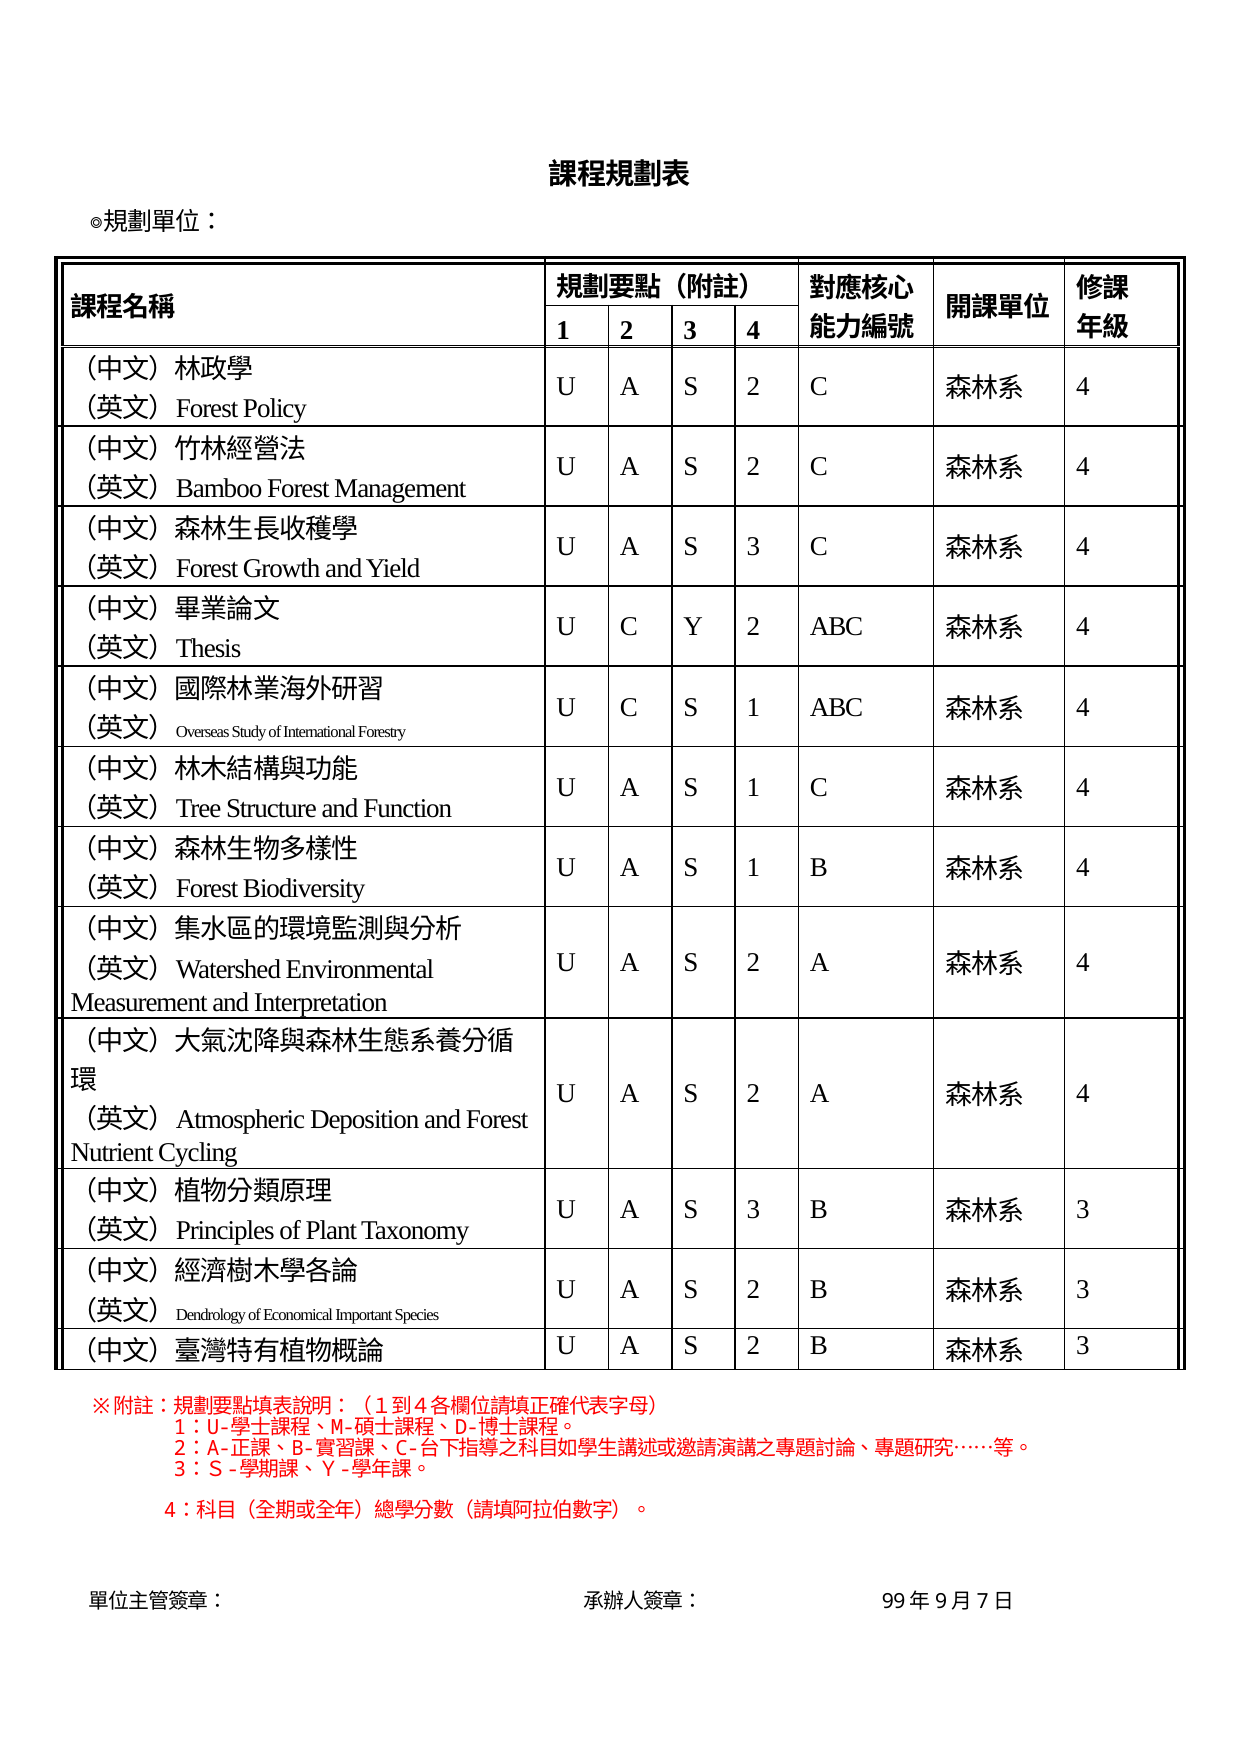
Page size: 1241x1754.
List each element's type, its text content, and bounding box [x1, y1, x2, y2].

table_cell 3 [1065, 1169, 1177, 1248]
table_cell 1 [736, 827, 798, 906]
table_cell 4 [1065, 587, 1177, 665]
table_cell 森林系 [934, 348, 1064, 425]
table_cell （中文）大氣沈降與森林生態系養分循環 （英文）Atmospheric Deposition and Forest Nutrient Cycling [64, 1019, 544, 1167]
table_cell A [609, 1169, 671, 1248]
table_cell ABC [799, 667, 933, 746]
table_cell S [673, 907, 734, 1017]
table_cell A [609, 427, 671, 505]
table_cell （中文）竹林經營法 （英文）Bamboo Forest Management [64, 427, 544, 505]
table_cell 4 [1065, 907, 1177, 1017]
table_cell 4 [1065, 747, 1177, 826]
table_cell （中文）林木結構與功能 （英文）Tree Structure and Function [64, 747, 544, 826]
table_cell 2 [736, 587, 798, 665]
table_cell 森林系 [934, 507, 1064, 585]
table_cell C [609, 587, 671, 665]
table_cell B [799, 1329, 933, 1368]
table_cell （中文）畢業論文 （英文）Thesis [64, 587, 544, 665]
table_cell U [546, 587, 608, 665]
table_cell A [609, 507, 671, 585]
table_cell S [673, 1329, 734, 1368]
table_cell S [673, 1019, 734, 1167]
table_cell S [673, 827, 734, 906]
table_cell 3 [736, 1169, 798, 1248]
table_cell S [673, 747, 734, 826]
table_cell 2 [736, 907, 798, 1017]
table_cell S [673, 427, 734, 505]
table_cell B [799, 1169, 933, 1248]
table_cell ABC [799, 587, 933, 665]
table_header 修課 年級 [1065, 259, 1181, 345]
table_cell Y [673, 587, 734, 665]
table_cell A [799, 907, 933, 1017]
table_cell 4 [1065, 427, 1177, 505]
table_cell U [546, 907, 608, 1017]
table_cell U [546, 827, 608, 906]
table_cell 3 [673, 306, 734, 345]
table_cell 森林系 [934, 747, 1064, 826]
table_cell A [609, 747, 671, 826]
table_cell （中文）國際林業海外研習 （英文）Overseas Study of International Forestry [64, 667, 544, 746]
table_cell 2 [736, 348, 798, 425]
table_cell （中文）森林生長收穫學 （英文）Forest Growth and Yield [64, 507, 544, 585]
table_cell （中文）集水區的環境監測與分析 （英文）Watershed Environmental Measurement and Interpretation [64, 907, 544, 1017]
table_cell 森林系 [934, 1249, 1064, 1328]
table_header 開課單位 [934, 265, 1064, 345]
table_cell 4 [1065, 667, 1177, 746]
table_cell 2 [736, 427, 798, 505]
table_cell 1 [736, 747, 798, 826]
table_cell A [609, 1019, 671, 1167]
table_cell U [546, 1329, 608, 1368]
table_cell S [673, 1249, 734, 1328]
table_cell A [609, 1329, 671, 1368]
table_cell U [546, 667, 608, 746]
table_cell 3 [736, 507, 798, 585]
table_cell S [673, 507, 734, 585]
table_cell 3 [1065, 1329, 1177, 1368]
table_cell B [799, 1249, 933, 1328]
table_cell 森林系 [934, 827, 1064, 906]
table_cell 森林系 [934, 587, 1064, 665]
table_cell 4 [736, 306, 798, 345]
table_cell （中文）植物分類原理 （英文）Principles of Plant Taxonomy [64, 1169, 544, 1248]
table_cell U [546, 507, 608, 585]
table_cell （中文）森林生物多樣性 （英文）Forest Biodiversity [64, 827, 544, 906]
table_cell U [546, 1249, 608, 1328]
table_cell U [546, 348, 608, 425]
table_header 課程名稱 [59, 259, 544, 345]
table_header 對應核心能力編號 [799, 265, 933, 345]
table_cell S [673, 1169, 734, 1248]
table_cell （中文）經濟樹木學各論 （英文）Dendrology of Economical Important Species [64, 1249, 544, 1328]
table_cell C [799, 427, 933, 505]
table_cell 森林系 [934, 427, 1064, 505]
table_cell （中文）臺灣特有植物概論 [64, 1329, 544, 1368]
table_cell 4 [1065, 348, 1177, 425]
table_cell C [799, 348, 933, 425]
table_cell 3 [1065, 1249, 1177, 1328]
table_cell C [609, 667, 671, 746]
table_cell 4 [1065, 507, 1177, 585]
table_cell 4 [1065, 827, 1177, 906]
table_cell 2 [736, 1019, 798, 1167]
table_cell 森林系 [934, 1019, 1064, 1167]
table_cell 森林系 [934, 667, 1064, 746]
table_header 規劃要點（附註） [546, 265, 798, 304]
table_cell 4 [1065, 1019, 1177, 1167]
table_cell A [609, 1249, 671, 1328]
table_cell B [799, 827, 933, 906]
table_cell 1 [736, 667, 798, 746]
table_cell U [546, 747, 608, 826]
table_cell （中文）林政學 （英文）Forest Policy [64, 348, 544, 425]
table_cell U [546, 1019, 608, 1167]
table_cell 2 [736, 1249, 798, 1328]
table_cell C [799, 747, 933, 826]
table_cell S [673, 348, 734, 425]
table_cell 1 [546, 306, 608, 345]
table_cell A [609, 907, 671, 1017]
table_cell 森林系 [934, 907, 1064, 1017]
table_cell 森林系 [934, 1329, 1064, 1368]
table_cell C [799, 507, 933, 585]
table_cell A [609, 348, 671, 425]
table_cell 2 [736, 1329, 798, 1368]
table_cell A [609, 827, 671, 906]
table_cell U [546, 427, 608, 505]
table_cell S [673, 667, 734, 746]
table_cell U [546, 1169, 608, 1248]
table_cell 2 [609, 306, 671, 345]
table_cell 森林系 [934, 1169, 1064, 1248]
table_cell A [799, 1019, 933, 1167]
